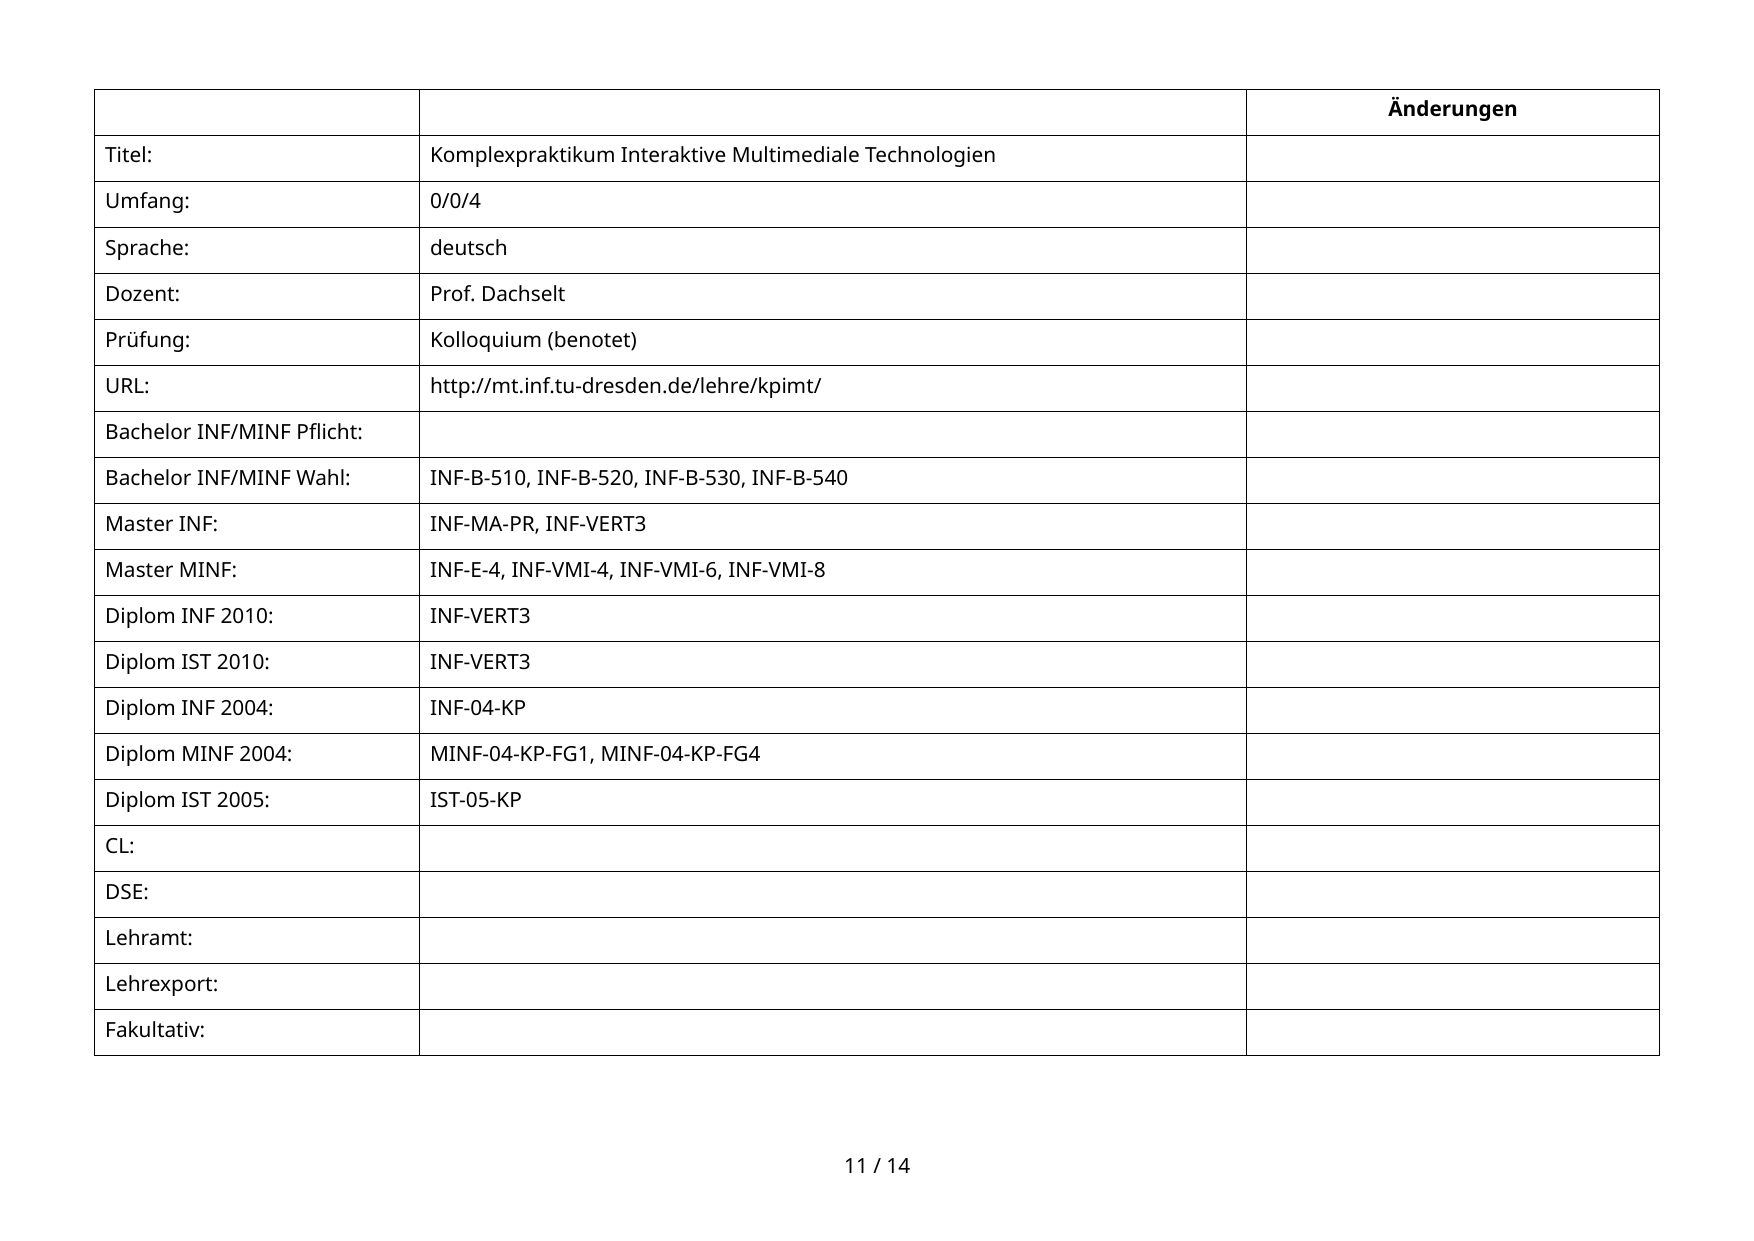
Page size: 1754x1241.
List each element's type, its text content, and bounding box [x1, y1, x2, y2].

table_cell DSE: [95, 872, 419, 917]
table_cell Bachelor INF/MINF Pflicht: [95, 412, 419, 457]
table_cell [1247, 918, 1659, 963]
table_cell Titel: [95, 136, 419, 181]
table_cell [420, 412, 1246, 457]
table_cell INF-MA-PR, INF-VERT3 [420, 504, 1246, 549]
table_cell Umfang: [95, 182, 419, 227]
table_cell Diplom INF 2010: [95, 596, 419, 641]
table_cell URL: [95, 366, 419, 411]
table_cell [1247, 826, 1659, 871]
table_header Änderungen [1247, 90, 1659, 134]
table_cell MINF-04-KP-FG1, MINF-04-KP-FG4 [420, 734, 1246, 779]
table_cell Diplom INF 2004: [95, 688, 419, 733]
table_cell [1247, 964, 1659, 1009]
table_cell INF-B-510, INF-B-520, INF-B-530, INF-B-540 [420, 458, 1246, 503]
table_cell [1247, 734, 1659, 779]
table_cell [1247, 136, 1659, 181]
table_cell Lehramt: [95, 918, 419, 963]
table_cell Bachelor INF/MINF Wahl: [95, 458, 419, 503]
table_cell Dozent: [95, 274, 419, 319]
table_cell INF-E-4, INF-VMI-4, INF-VMI-6, INF-VMI-8 [420, 550, 1246, 595]
table_header [95, 90, 419, 134]
table_cell Prüfung: [95, 320, 419, 365]
table_cell INF-VERT3 [420, 642, 1246, 687]
table_cell CL: [95, 826, 419, 871]
table_cell Komplexpraktikum Interaktive Multimediale Technologien [420, 136, 1246, 181]
table_cell [1247, 504, 1659, 549]
table_cell [1247, 550, 1659, 595]
table_cell [420, 918, 1246, 963]
table_cell [1247, 366, 1659, 411]
table_cell INF-VERT3 [420, 596, 1246, 641]
table_cell [420, 872, 1246, 917]
table_cell [420, 964, 1246, 1009]
table_cell [1247, 642, 1659, 687]
table_cell 0/0/4 [420, 182, 1246, 227]
table_cell Master INF: [95, 504, 419, 549]
table_cell http://mt.inf.tu-dresden.de/lehre/kpimt/ [420, 366, 1246, 411]
table_cell Diplom IST 2010: [95, 642, 419, 687]
table_cell [1247, 688, 1659, 733]
table_cell IST-05-KP [420, 780, 1246, 825]
table_cell Kolloquium (benotet) [420, 320, 1246, 365]
table_cell Prof. Dachselt [420, 274, 1246, 319]
table_cell [1247, 1010, 1659, 1055]
table_cell [1247, 228, 1659, 273]
table_cell [1247, 780, 1659, 825]
table_cell [420, 826, 1246, 871]
table_cell [1247, 274, 1659, 319]
table_cell INF-04-KP [420, 688, 1246, 733]
table_cell [1247, 872, 1659, 917]
table_cell [1247, 320, 1659, 365]
table_cell Lehrexport: [95, 964, 419, 1009]
table_cell [1247, 458, 1659, 503]
table_header [420, 90, 1246, 134]
table_cell [1247, 412, 1659, 457]
table_cell Diplom MINF 2004: [95, 734, 419, 779]
table_cell deutsch [420, 228, 1246, 273]
table_cell Sprache: [95, 228, 419, 273]
table_cell [1247, 596, 1659, 641]
table_cell [1247, 182, 1659, 227]
table_cell Fakultativ: [95, 1010, 419, 1055]
table_cell Master MINF: [95, 550, 419, 595]
table_cell [420, 1010, 1246, 1055]
table_cell Diplom IST 2005: [95, 780, 419, 825]
